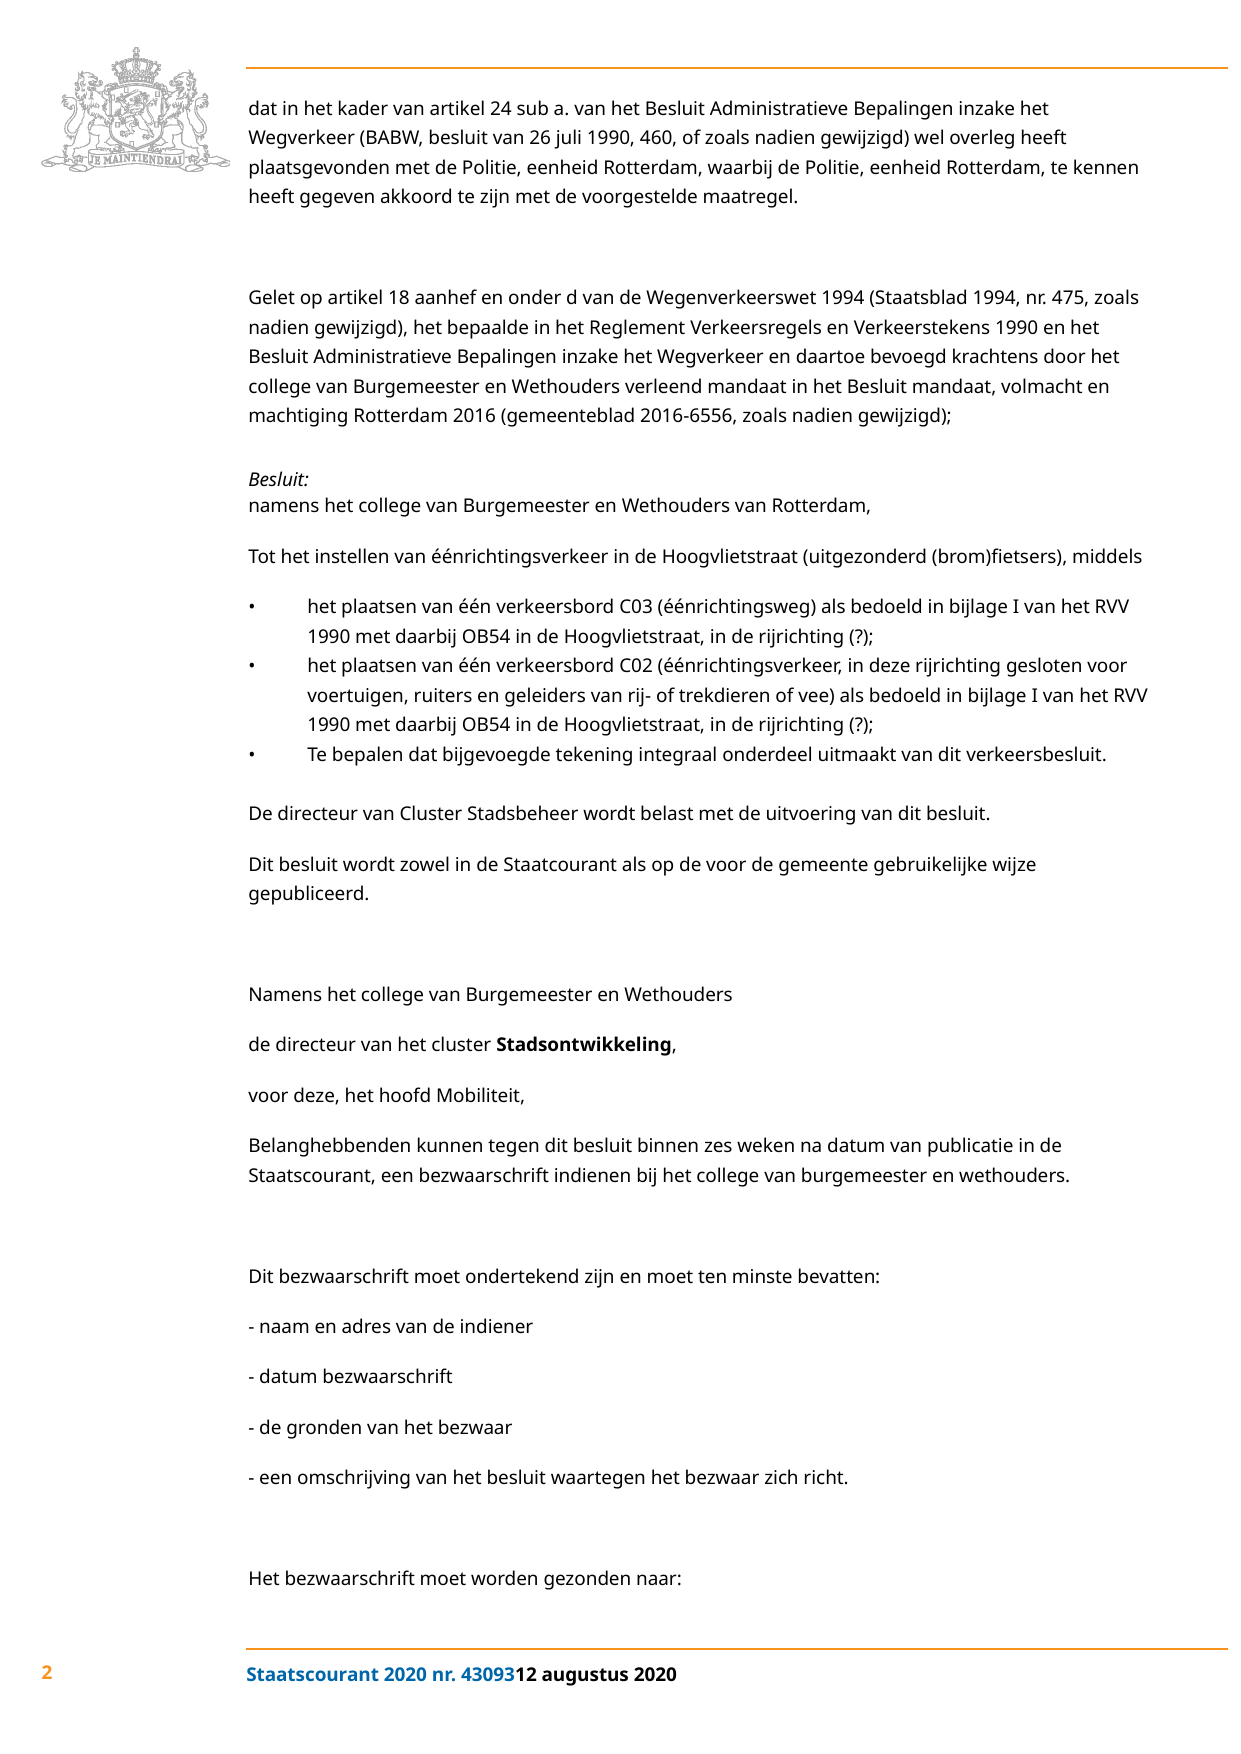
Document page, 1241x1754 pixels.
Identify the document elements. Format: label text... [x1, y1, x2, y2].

picture [41, 47, 231, 172]
text Het bezwaarschrift moet worden gezonden naar: [248, 1565, 1152, 1591]
text Tot het instellen van éénrichtingsverkeer in de Hoogvlietstraat (uitgezonderd (brom)fietsers), middels [248, 543, 1152, 568]
text voor deze, het hoofd Mobiliteit, [248, 1082, 1152, 1108]
text - datum bezwaarschrift [248, 1364, 1152, 1389]
text Gelet op artikel 18 aanhef en onder d van de Wegenverkeerswet 1994 (Staatsblad 1994, nr. 475, zoals nadien gewijzigd), het bepaalde in het Reglement Verkeersregels en Verkeerstekens 1990 en het Besluit Administratieve Bepalingen inzake het Wegverkeer en daartoe bevoegd krachtens door het college van Burgemeester en Wethouders verleend mandaat in het Besluit mandaat, volmacht en machtiging Rotterdam 2016 (gemeenteblad 2016-6556, zoals nadien gewijzigd); [248, 284, 1152, 428]
text De directeur van Cluster Stadsbeheer wordt belast met de uitvoering van dit besluit. [248, 800, 1152, 826]
text Namens het college van Burgemeester en Wethouders [248, 981, 1152, 1007]
text Besluit: [248, 467, 1152, 492]
text Belanghebbenden kunnen tegen dit besluit binnen zes weken na datum van publicatie in de Staatscourant, een bezwaarschrift indienen bij het college van burgemeester en wethouders. [248, 1132, 1152, 1188]
list het plaatsen van één verkeersbord C02 (éénrichtingsverkeer, in deze rijrichting gesloten voor voertuigen, ruiters en geleiders van rij- of trekdieren of vee) als bedoeld in bijlage I van het RVV 1990 met daarbij OB54 in de Hoogvlietstraat, in de rijrichting (?); [248, 652, 1152, 737]
text - naam en adres van de indiener [248, 1313, 1152, 1339]
text namens het college van Burgemeester en Wethouders van Rotterdam, [248, 492, 1152, 518]
text Dit besluit wordt zowel in de Staatcourant als op de voor de gemeente gebruikelijke wijze gepubliceerd. [248, 851, 1152, 906]
list Te bepalen dat bijgevoegde tekening integraal onderdeel uitmaakt van dit verkeersbesluit. [248, 741, 1152, 767]
text dat in het kader van artikel 24 sub a. van het Besluit Administratieve Bepalingen inzake het Wegverkeer (BABW, besluit van 26 juli 1990, 460, of zoals nadien gewijzigd) wel overleg heeft plaatsgevonden met de Politie, eenheid Rotterdam, waarbij de Politie, eenheid Rotterdam, te kennen heeft gegeven akkoord te zijn met de voorgestelde maatregel. [248, 95, 1152, 209]
text de directeur van het cluster Stadsontwikkeling, [248, 1032, 1152, 1057]
list het plaatsen van één verkeersbord C03 (éénrichtingsweg) als bedoeld in bijlage I van het RVV 1990 met daarbij OB54 in de Hoogvlietstraat, in de rijrichting (?); [248, 593, 1152, 648]
text - de gronden van het bezwaar [248, 1414, 1152, 1440]
text Dit bezwaarschrift moet ondertekend zijn en moet ten minste bevatten: [248, 1263, 1152, 1288]
text - een omschrijving van het besluit waartegen het bezwaar zich richt. [248, 1464, 1152, 1490]
